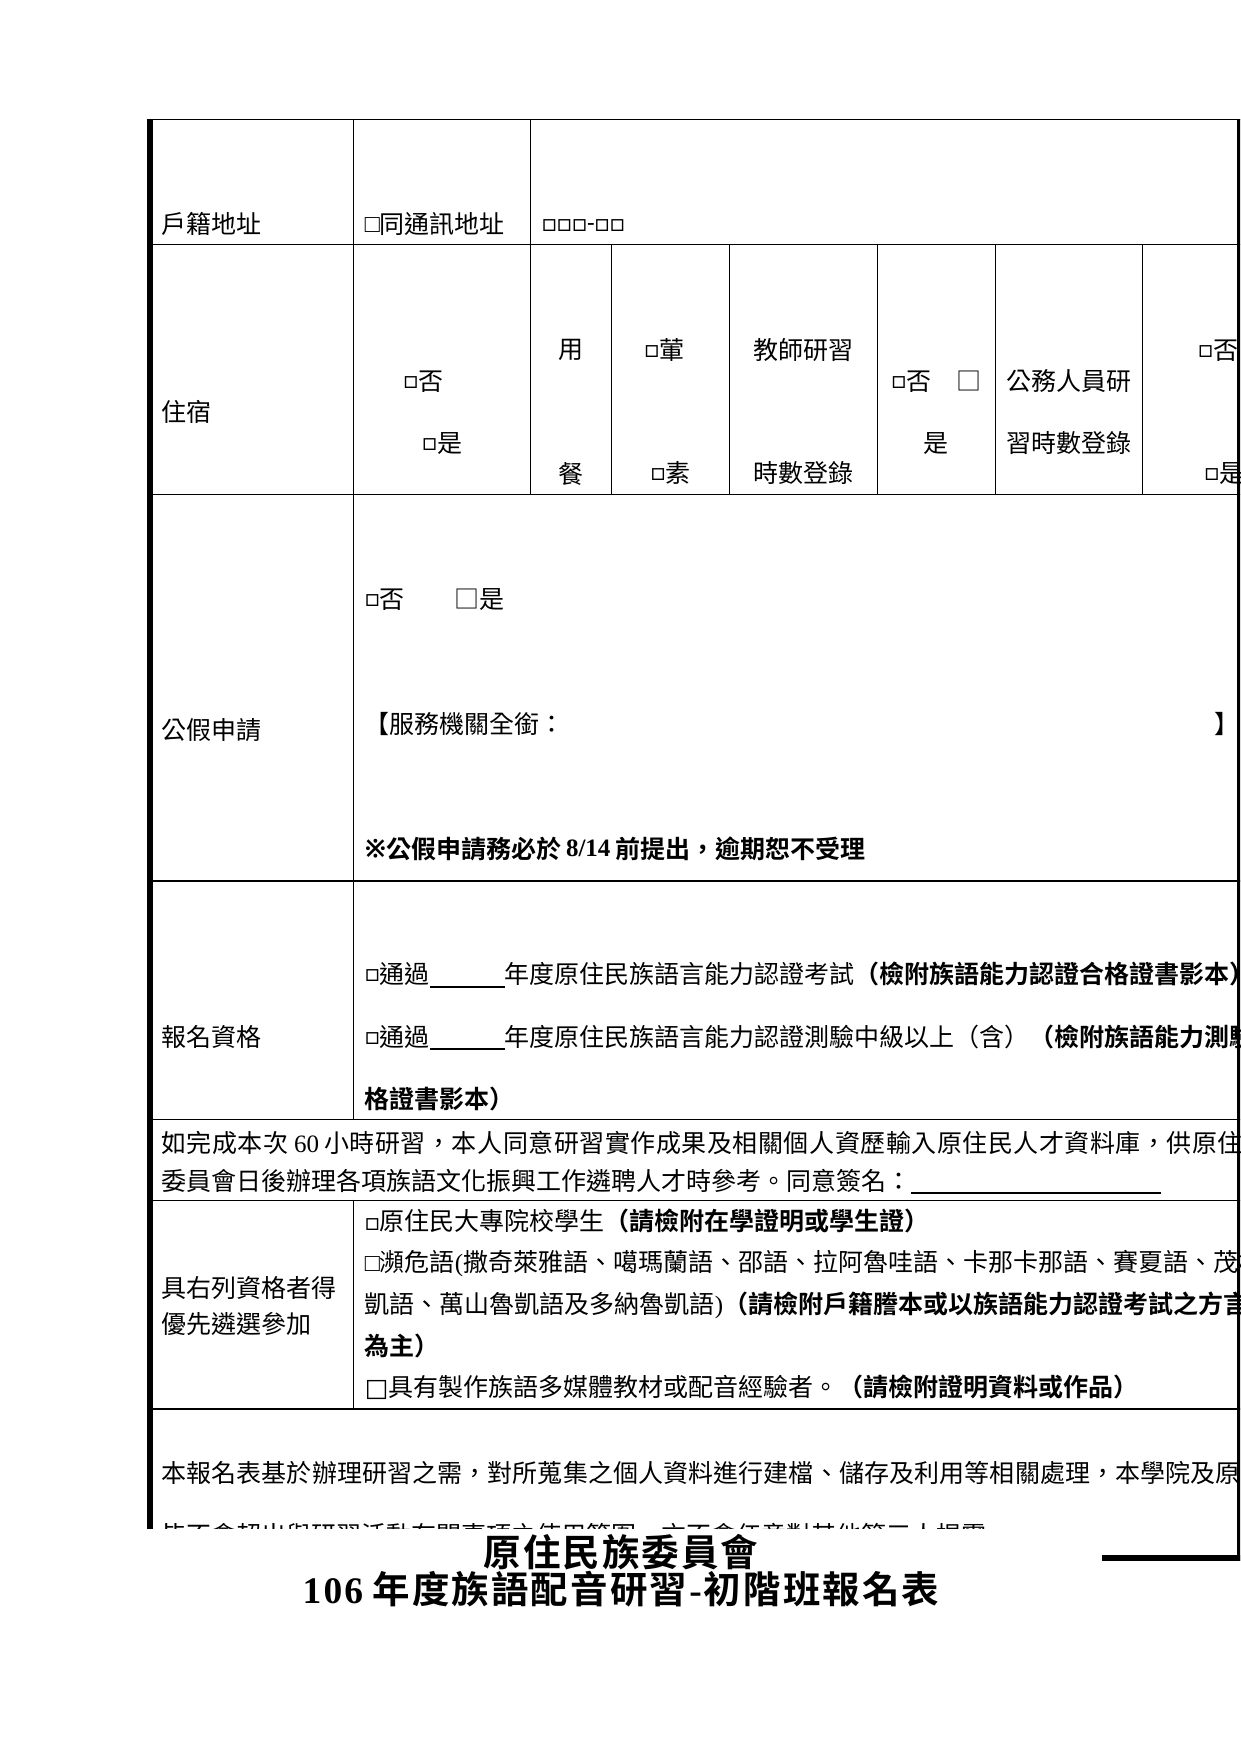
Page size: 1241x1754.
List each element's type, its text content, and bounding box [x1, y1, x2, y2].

table_cell □通過 年度原住民族語言能力認證考試（檢附族語能力認證合格證書影本） □通過 年度原住民族語言能力認證測驗中級以上（含）（檢附族語能力測驗合格證書影本） [354, 882, 1237, 1119]
table_cell □否 □是 【服務機關全銜： 】 ※公假申請務必於8/14前提出，逾期恕不受理 [354, 495, 1237, 880]
table_cell 具右列資格者得 優先遴選參加 [153, 1201, 353, 1408]
table_cell 報名資格 [153, 882, 353, 1119]
table_cell 公假申請 [153, 495, 353, 880]
table_cell 教師研習 時數登錄 [730, 245, 877, 494]
table_cell □否 □是 [878, 245, 995, 494]
table_cell □同通訊地址 [354, 120, 530, 244]
table_cell 戶籍地址 [153, 120, 353, 244]
table_cell □原住民大專院校學生（請檢附在學證明或學生證） □瀕危語(撒奇萊雅語、噶瑪蘭語、邵語、拉阿魯哇語、卡那卡那語、賽夏語、茂林魯凱語、萬山魯凱語及多納魯凱語)（請檢附戶籍謄本或以族語能力認證考試之方言別為主） □具有製作族語多媒體教材或配音經驗者。（請檢附證明資料或作品） [354, 1201, 1237, 1408]
table_cell 公務人員研習時數登錄 [996, 245, 1142, 494]
table_cell □□□-□□ [531, 120, 1237, 244]
text 原住民族委員會 [154, 1536, 1087, 1574]
text 106年度族語配音研習-初階班報名表 [154, 1574, 1087, 1611]
table_cell □否 □是 [354, 245, 530, 494]
table_cell 如完成本次60小時研習，本人同意研習實作成果及相關個人資歷輸入原住民人才資料庫，供原住民族委員會日後辦理各項族語文化振興工作遴聘人才時參考。同意簽名： [153, 1120, 1237, 1199]
table_cell 用 餐 [531, 245, 611, 494]
table_cell 本報名表基於辦理研習之需，對所蒐集之個人資料進行建檔、儲存及利用等相關處理，本學院及原民會皆不會超出與研習活動有關事項之使用範圍，亦不會任意對其他第三人揭露。 [153, 1410, 1237, 1555]
table_cell □否 □是 [1143, 245, 1237, 494]
table_cell 住宿 [153, 245, 353, 494]
table_cell □葷 □素 [612, 245, 729, 494]
